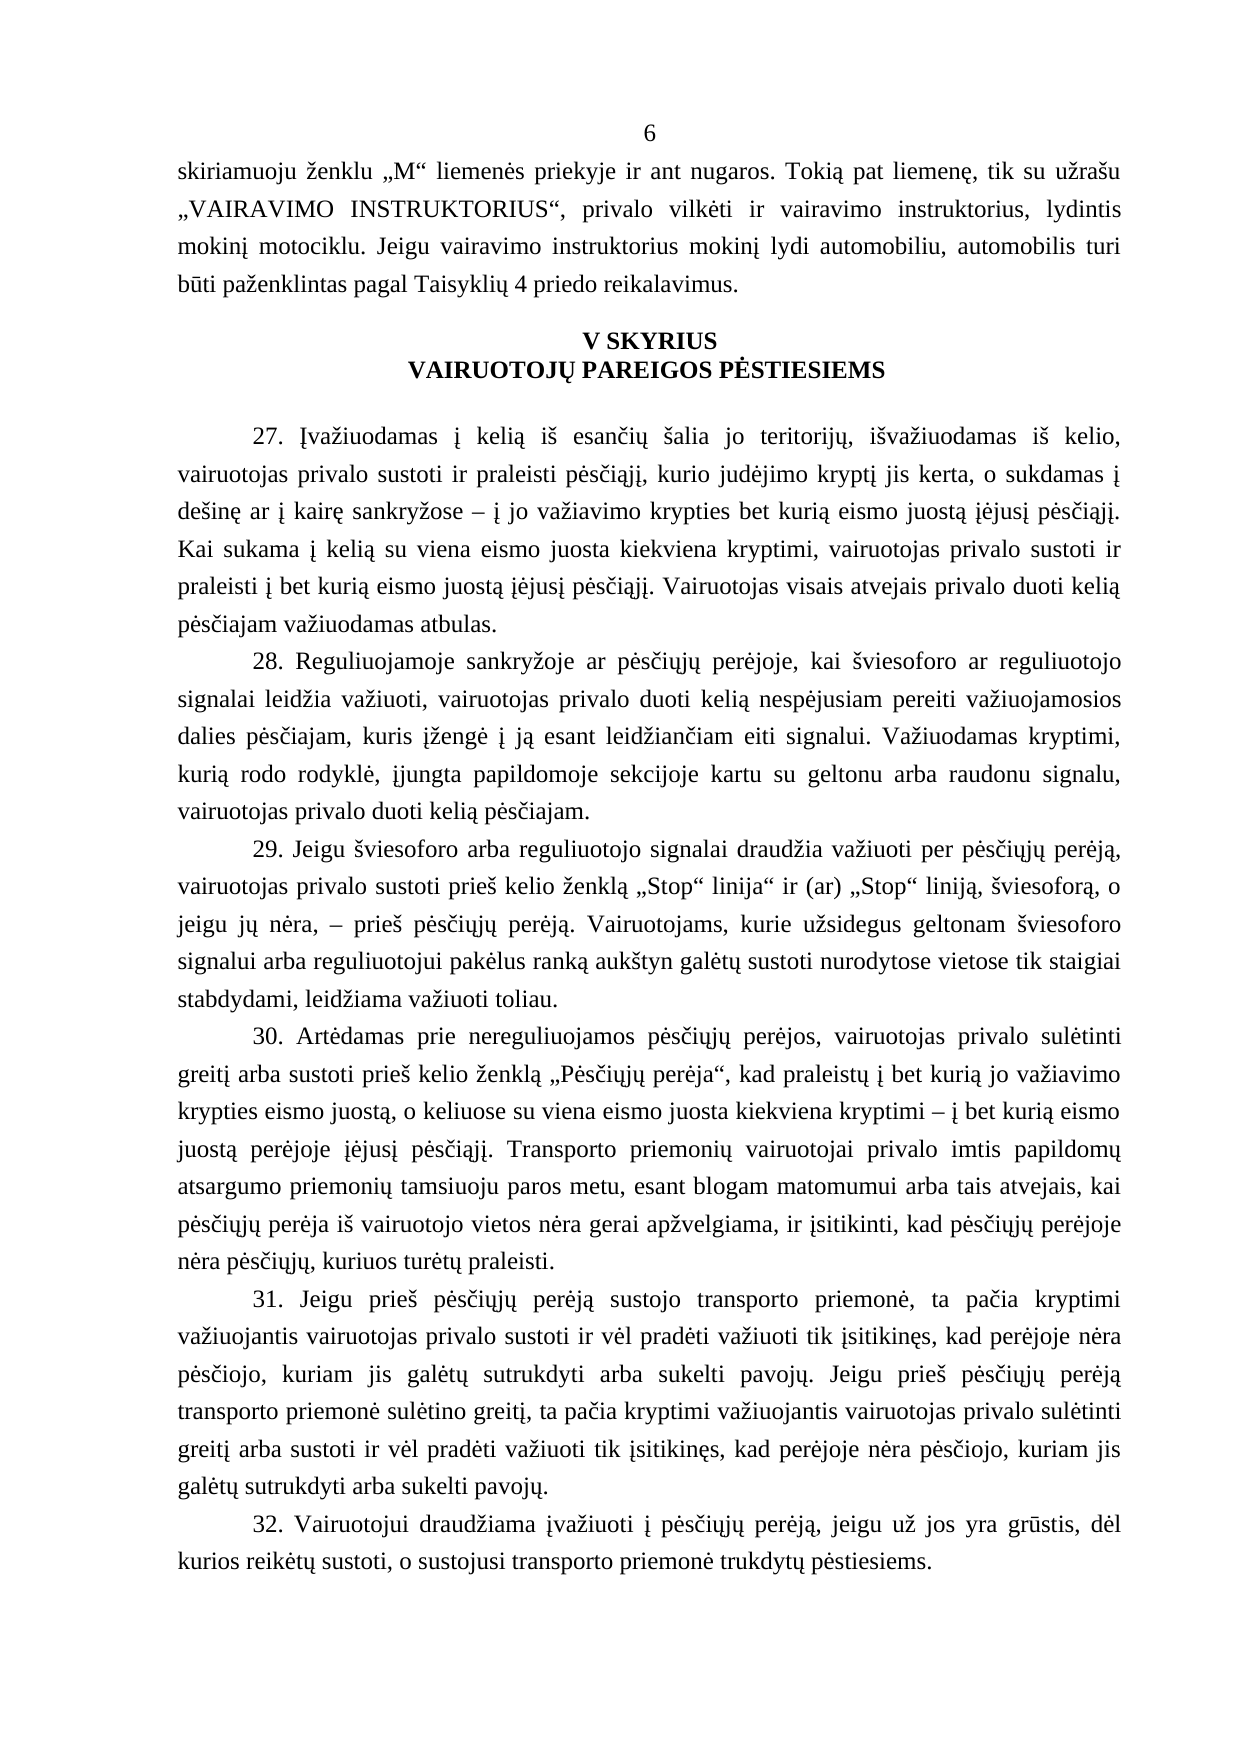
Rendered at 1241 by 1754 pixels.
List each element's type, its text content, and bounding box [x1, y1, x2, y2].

text skiriamuoju ženklu „M“ liemenės priekyje ir ant nugaros. Tokią pat liemenę, tik su užrašu „VAIRAVIMO INSTRUKTORIUS“, privalo vilkėti ir vairavimo instruktorius, lydintis mokinį motociklu. Jeigu vairavimo instruktorius mokinį lydi automobiliu, automobilis turi būti paženklintas pagal Taisyklių 4 priedo reikalavimus. [177, 148, 1122, 298]
text 30. Artėdamas prie nereguliuojamos pėsčiųjų perėjos, vairuotojas privalo sulėtinti greitį arba sustoti prieš kelio ženklą „Pėsčiųjų perėja“, kad praleistų į bet kurią jo važiavimo krypties eismo juostą, o keliuose su viena eismo juosta kiekviena kryptimi – į bet kurią eismo juostą perėjoje įėjusį pėsčiąjį. Transporto priemonių vairuotojai privalo imtis papildomų atsargumo priemonių tamsiuoju paros metu, esant blogam matomumui arba tais atvejais, kai pėsčiųjų perėja iš vairuotojo vietos nėra gerai apžvelgiama, ir įsitikinti, kad pėsčiųjų perėjoje nėra pėsčiųjų, kuriuos turėtų praleisti. [177, 1013, 1122, 1275]
text 27. Įvažiuodamas į kelią iš esančių šalia jo teritorijų, išvažiuodamas iš kelio, vairuotojas privalo sustoti ir praleisti pėsčiąjį, kurio judėjimo kryptį jis kerta, o sukdamas į dešinę ar į kairę sankryžose – į jo važiavimo krypties bet kurią eismo juostą įėjusį pėsčiąjį. Kai sukama į kelią su viena eismo juosta kiekviena kryptimi, vairuotojas privalo sustoti ir praleisti į bet kurią eismo juostą įėjusį pėsčiąjį. Vairuotojas visais atvejais privalo duoti kelią pėsčiajam važiuodamas atbulas. [177, 413, 1122, 638]
text 31. Jeigu prieš pėsčiųjų perėją sustojo transporto priemonė, ta pačia kryptimi važiuojantis vairuotojas privalo sustoti ir vėl pradėti važiuoti tik įsitikinęs, kad perėjoje nėra pėsčiojo, kuriam jis galėtų sutrukdyti arba sukelti pavojų. Jeigu prieš pėsčiųjų perėją transporto priemonė sulėtino greitį, ta pačia kryptimi važiuojantis vairuotojas privalo sulėtinti greitį arba sustoti ir vėl pradėti važiuoti tik įsitikinęs, kad perėjoje nėra pėsčiojo, kuriam jis galėtų sutrukdyti arba sukelti pavojų. [177, 1275, 1122, 1500]
text 29. Jeigu šviesoforo arba reguliuotojo signalai draudžia važiuoti per pėsčiųjų perėją, vairuotojas privalo sustoti prieš kelio ženklą „Stop“ linija“ ir (ar) „Stop“ liniją, šviesoforą, o jeigu jų nėra, – prieš pėsčiųjų perėją. Vairuotojams, kurie užsidegus geltonam šviesoforo signalui arba reguliuotojui pakėlus ranką aukštyn galėtų sustoti nurodytose vietose tik staigiai stabdydami, leidžiama važiuoti toliau. [177, 825, 1122, 1013]
text V SKYRIUS [177, 326, 1122, 355]
text VAIRUOTOJŲ PAREIGOS PĖSTIESIEMS [177, 355, 1122, 384]
text 28. Reguliuojamoje sankryžoje ar pėsčiųjų perėjoje, kai šviesoforo ar reguliuotojo signalai leidžia važiuoti, vairuotojas privalo duoti kelią nespėjusiam pereiti važiuojamosios dalies pėsčiajam, kuris įžengė į ją esant leidžiančiam eiti signalui. Važiuodamas kryptimi, kurią rodo rodyklė, įjungta papildomoje sekcijoje kartu su geltonu arba raudonu signalu, vairuotojas privalo duoti kelią pėsčiajam. [177, 638, 1122, 825]
text 32. Vairuotojui draudžiama įvažiuoti į pėsčiųjų perėją, jeigu už jos yra grūstis, dėl kurios reikėtų sustoti, o sustojusi transporto priemonė trukdytų pėstiesiems. [177, 1500, 1122, 1575]
